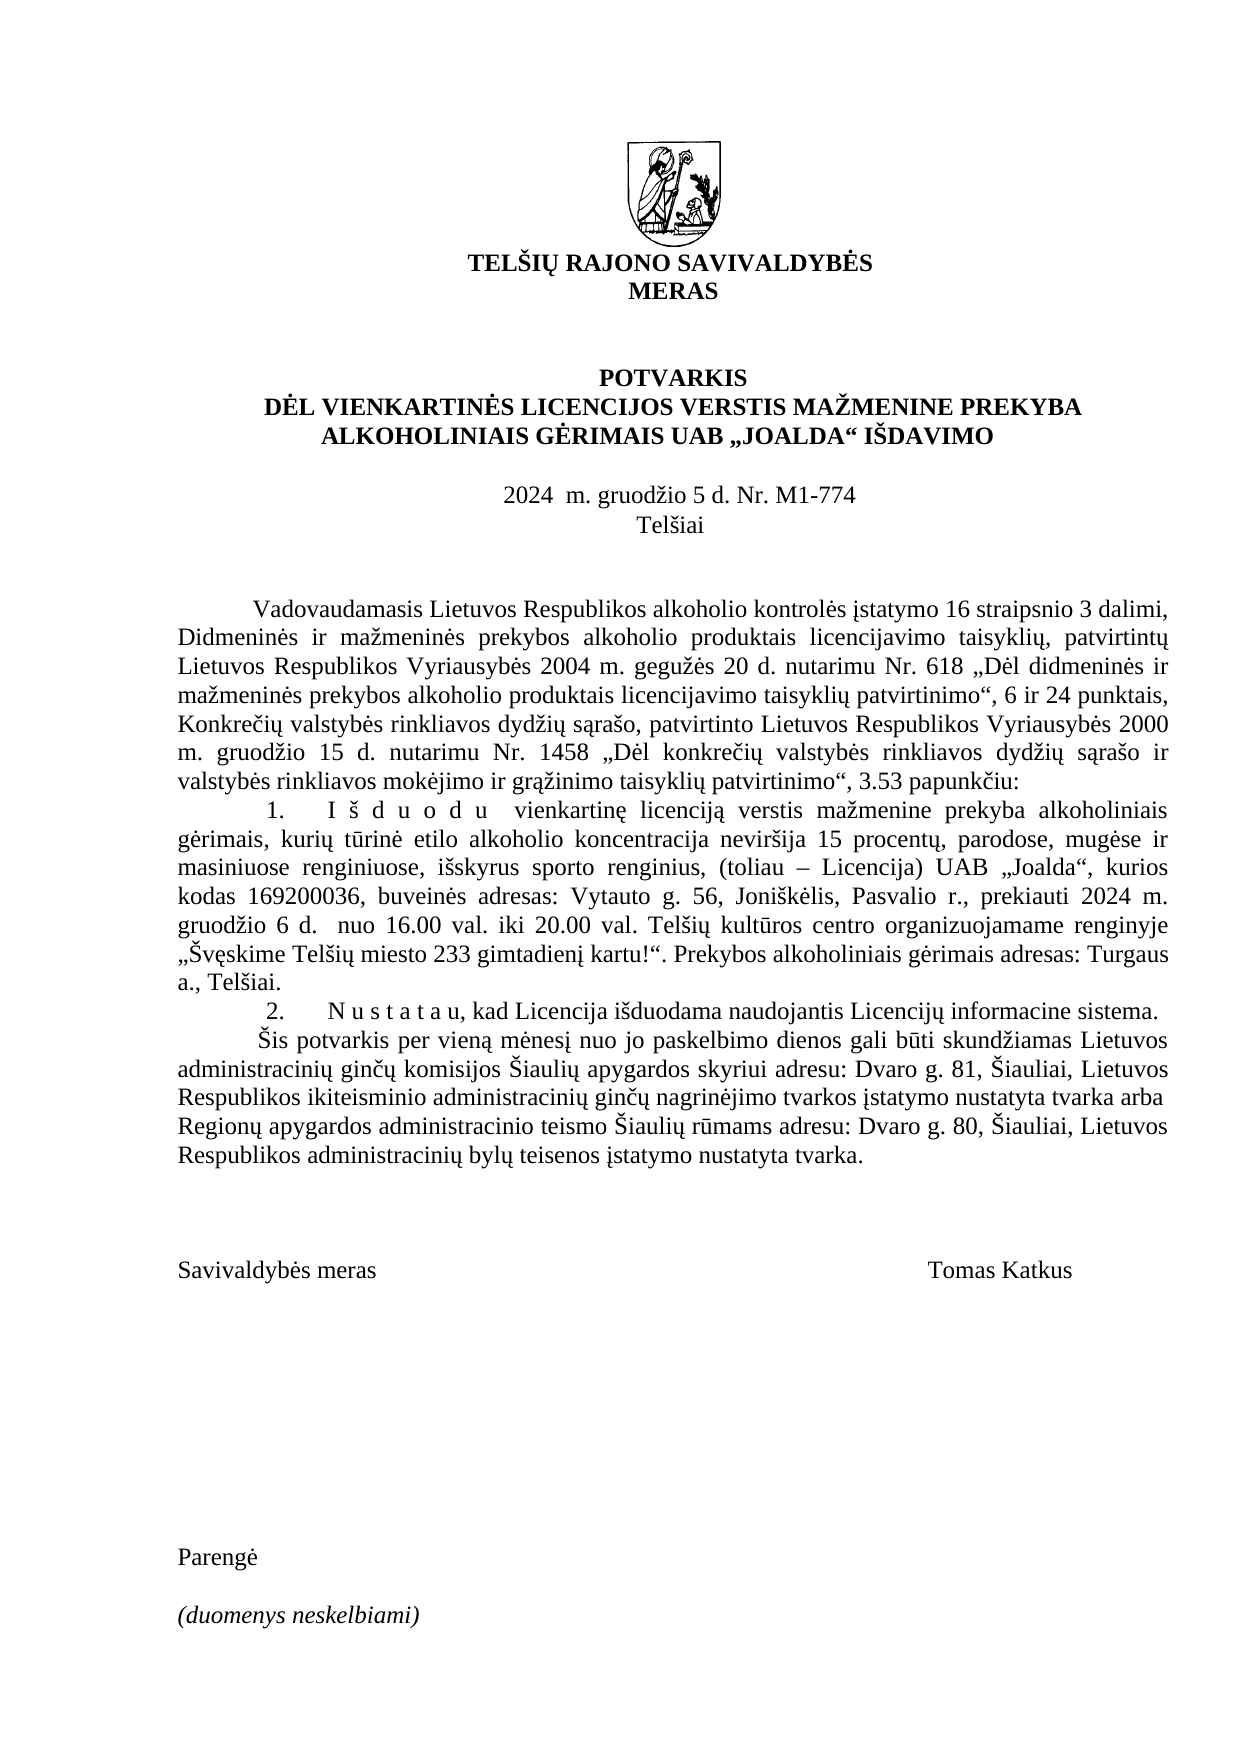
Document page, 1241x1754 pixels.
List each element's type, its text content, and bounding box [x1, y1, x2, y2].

text Regionų apygardos administracinio teismo Šiaulių rūmams adresu: Dvaro g. 80, Šiauliai, Lietuvos Respublikos administracinių bylų teisenos įstatymo nustatyta tvarka. [177, 1111, 1169, 1169]
table_cell DĖL VIENKARTINĖS LICENCIJOS VERSTIS MAŽMENINE PREKYBA ALKOHOLINIAIS GĖRIMAIS UAB „JOALDA“ IŠDAVIMO [176, 392, 1171, 450]
text Šis potvarkis per vieną mėnesį nuo jo paskelbimo dienos gali būti skundžiamas Lietuvos administracinių ginčų komisijos Šiaulių apygardos skyriui adresu: Dvaro g. 81, Šiauliai, Lietuvos Respublikos ikiteisminio administracinių ginčų nagrinėjimo tvarkos įstatymo nustatyta tvarka arba [177, 1025, 1169, 1111]
table_cell POTVARKIS [176, 363, 1171, 392]
table_cell Telšiai [176, 509, 1171, 538]
text Parengė [177, 1542, 1169, 1571]
text 1. I š d u o d u vienkartinę licenciją verstis mažmenine prekyba alkoholiniais gėrimais, kurių tūrinė etilo alkoholio koncentracija neviršija 15 procentų, parodose, mugėse ir masiniuose renginiuose, išskyrus sporto renginius, (toliau – Licencija) UAB „Joalda“, kurios kodas 169200036, buveinės adresas: Vytauto g. 56, Joniškėlis, Pasvalio r., prekiauti 2024 m. gruodžio 6 d. nuo 16.00 val. iki 20.00 val. Telšių kultūros centro organizuojamame renginyje „Švęskime Telšių miesto 233 gimtadienį kartu!“. Prekybos alkoholiniais gėrimais adresas: Turgaus a., Telšiai. [177, 795, 1169, 996]
text Savivaldybės meras Tomas Katkus [177, 1255, 1169, 1284]
text Vadovaudamasis Lietuvos Respublikos alkoholio kontrolės įstatymo 16 straipsnio 3 dalimi, Didmeninės ir mažmeninės prekybos alkoholio produktais licencijavimo taisyklių, patvirtintų Lietuvos Respublikos Vyriausybės 2004 m. gegužės 20 d. nutarimu Nr. 618 „Dėl didmeninės ir mažmeninės prekybos alkoholio produktais licencijavimo taisyklių patvirtinimo“, 6 ir 24 punktais, Konkrečių valstybės rinkliavos dydžių sąrašo, patvirtinto Lietuvos Respublikos Vyriausybės 2000 m. gruodžio 15 d. nutarimu Nr. 1458 „Dėl konkrečių valstybės rinkliavos dydžių sąrašo ir valstybės rinkliavos mokėjimo ir grąžinimo taisyklių patvirtinimo“, 3.53 papunkčiu: [177, 594, 1169, 795]
text 2. N u s t a t a u, kad Licencija išduodama naudojantis Licencijų informacine sistema. [177, 996, 1169, 1025]
table_header [176, 30, 1171, 82]
text (duomenys neskelbiami) [177, 1600, 1169, 1629]
table_cell 2024 m. gruodžio 5 d. Nr. M1-774 [176, 479, 1171, 509]
table_cell TELŠIŲ RAJONO SAVIVALDYBĖS MERAS [176, 83, 1171, 363]
table_cell [176, 450, 1171, 479]
